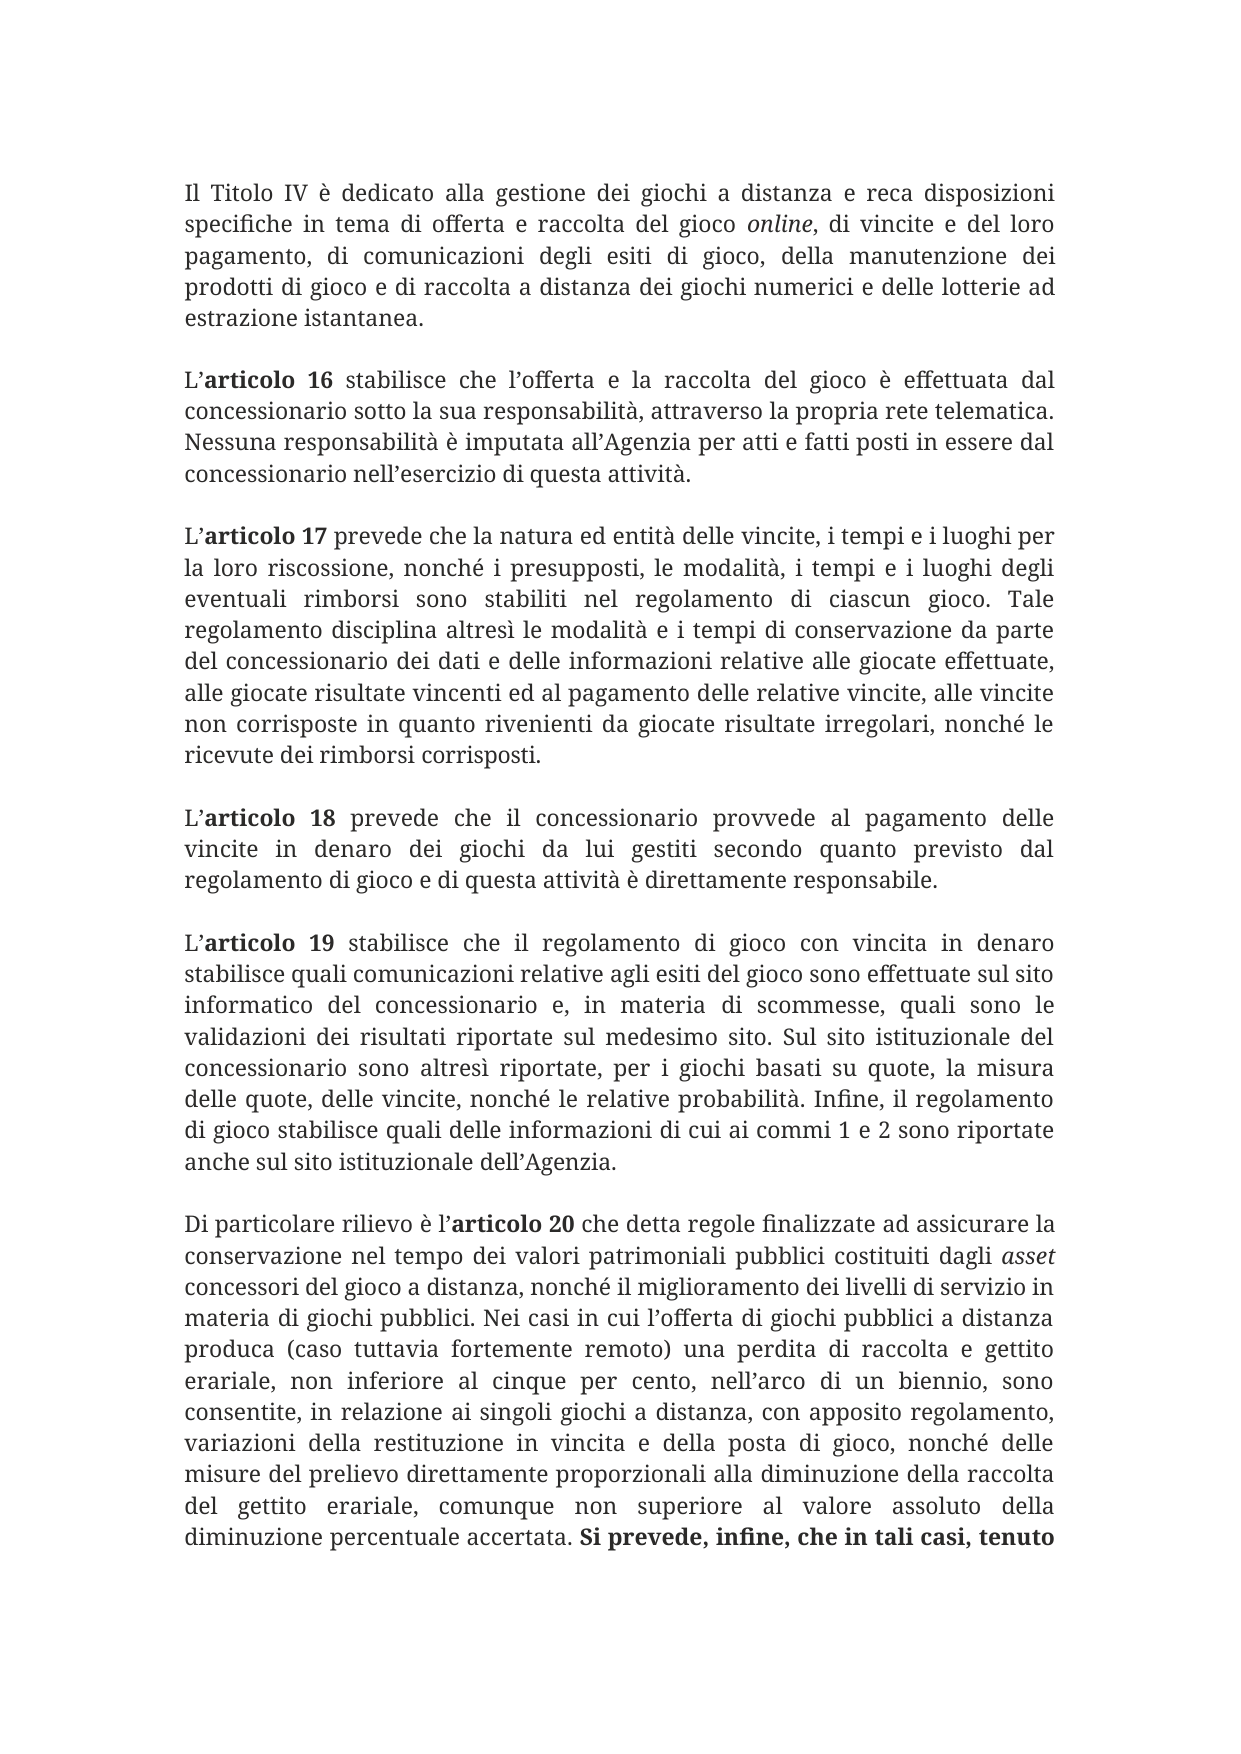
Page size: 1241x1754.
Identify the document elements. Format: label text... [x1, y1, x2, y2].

text L’articolo 16 stabilisce che l’offerta e la raccolta del gioco è effettuata dal concessionario sotto la sua responsabilità, attraverso la propria rete telematica. Nessuna responsabilità è imputata all’Agenzia per atti e fatti posti in essere dal concessionario nell’esercizio di questa attività. [184, 364, 1055, 489]
text L’articolo 18 prevede che il concessionario provvede al pagamento delle vincite in denaro dei giochi da lui gestiti secondo quanto previsto dal regolamento di gioco e di questa attività è direttamente responsabile. [184, 802, 1055, 896]
text L’articolo 17 prevede che la natura ed entità delle vincite, i tempi e i luoghi per la loro riscossione, nonché i presupposti, le modalità, i tempi e i luoghi degli eventuali rimborsi sono stabiliti nel regolamento di ciascun gioco. Tale regolamento disciplina altresì le modalità e i tempi di conservazione da parte del concessionario dei dati e delle informazioni relative alle giocate effettuate, alle giocate risultate vincenti ed al pagamento delle relative vincite, alle vincite non corrisposte in quanto rivenienti da giocate risultate irregolari, nonché le ricevute dei rimborsi corrisposti. [184, 520, 1056, 770]
text L’articolo 19 stabilisce che il regolamento di gioco con vincita in denaro stabilisce quali comunicazioni relative agli esiti del gioco sono effettuate sul sito informatico del concessionario e, in materia di scommesse, quali sono le validazioni dei risultati riportate sul medesimo sito. Sul sito istituzionale del concessionario sono altresì riportate, per i giochi basati su quote, la misura delle quote, delle vincite, nonché le relative probabilità. Infine, il regolamento di gioco stabilisce quali delle informazioni di cui ai commi 1 e 2 sono riportate anche sul sito istituzionale dell’Agenzia. [184, 927, 1056, 1177]
text Di particolare rilievo è l’articolo 20 che detta regole finalizzate ad assicurare la conservazione nel tempo dei valori patrimoniali pubblici costituiti dagli asset concessori del gioco a distanza, nonché il miglioramento dei livelli di servizio in materia di giochi pubblici. Nei casi in cui l’offerta di giochi pubblici a distanza produca (caso tuttavia fortemente remoto) una perdita di raccolta e gettito erariale, non inferiore al cinque per cento, nell’arco di un biennio, sono consentite, in relazione ai singoli giochi a distanza, con apposito regolamento, variazioni della restituzione in vincita e della posta di gioco, nonché delle misure del prelievo direttamente proporzionali alla diminuzione della raccolta del gettito erariale, comunque non superiore al valore assoluto della diminuzione percentuale accertata. Si prevede, infine, che in tali casi, tenuto [184, 1208, 1056, 1552]
text Il Titolo IV è dedicato alla gestione dei giochi a distanza e reca disposizioni specifiche in tema di offerta e raccolta del gioco online, di vincite e del loro pagamento, di comunicazioni degli esiti di gioco, della manutenzione dei prodotti di gioco e di raccolta a distanza dei giochi numerici e delle lotterie ad estrazione istantanea. [184, 177, 1056, 333]
